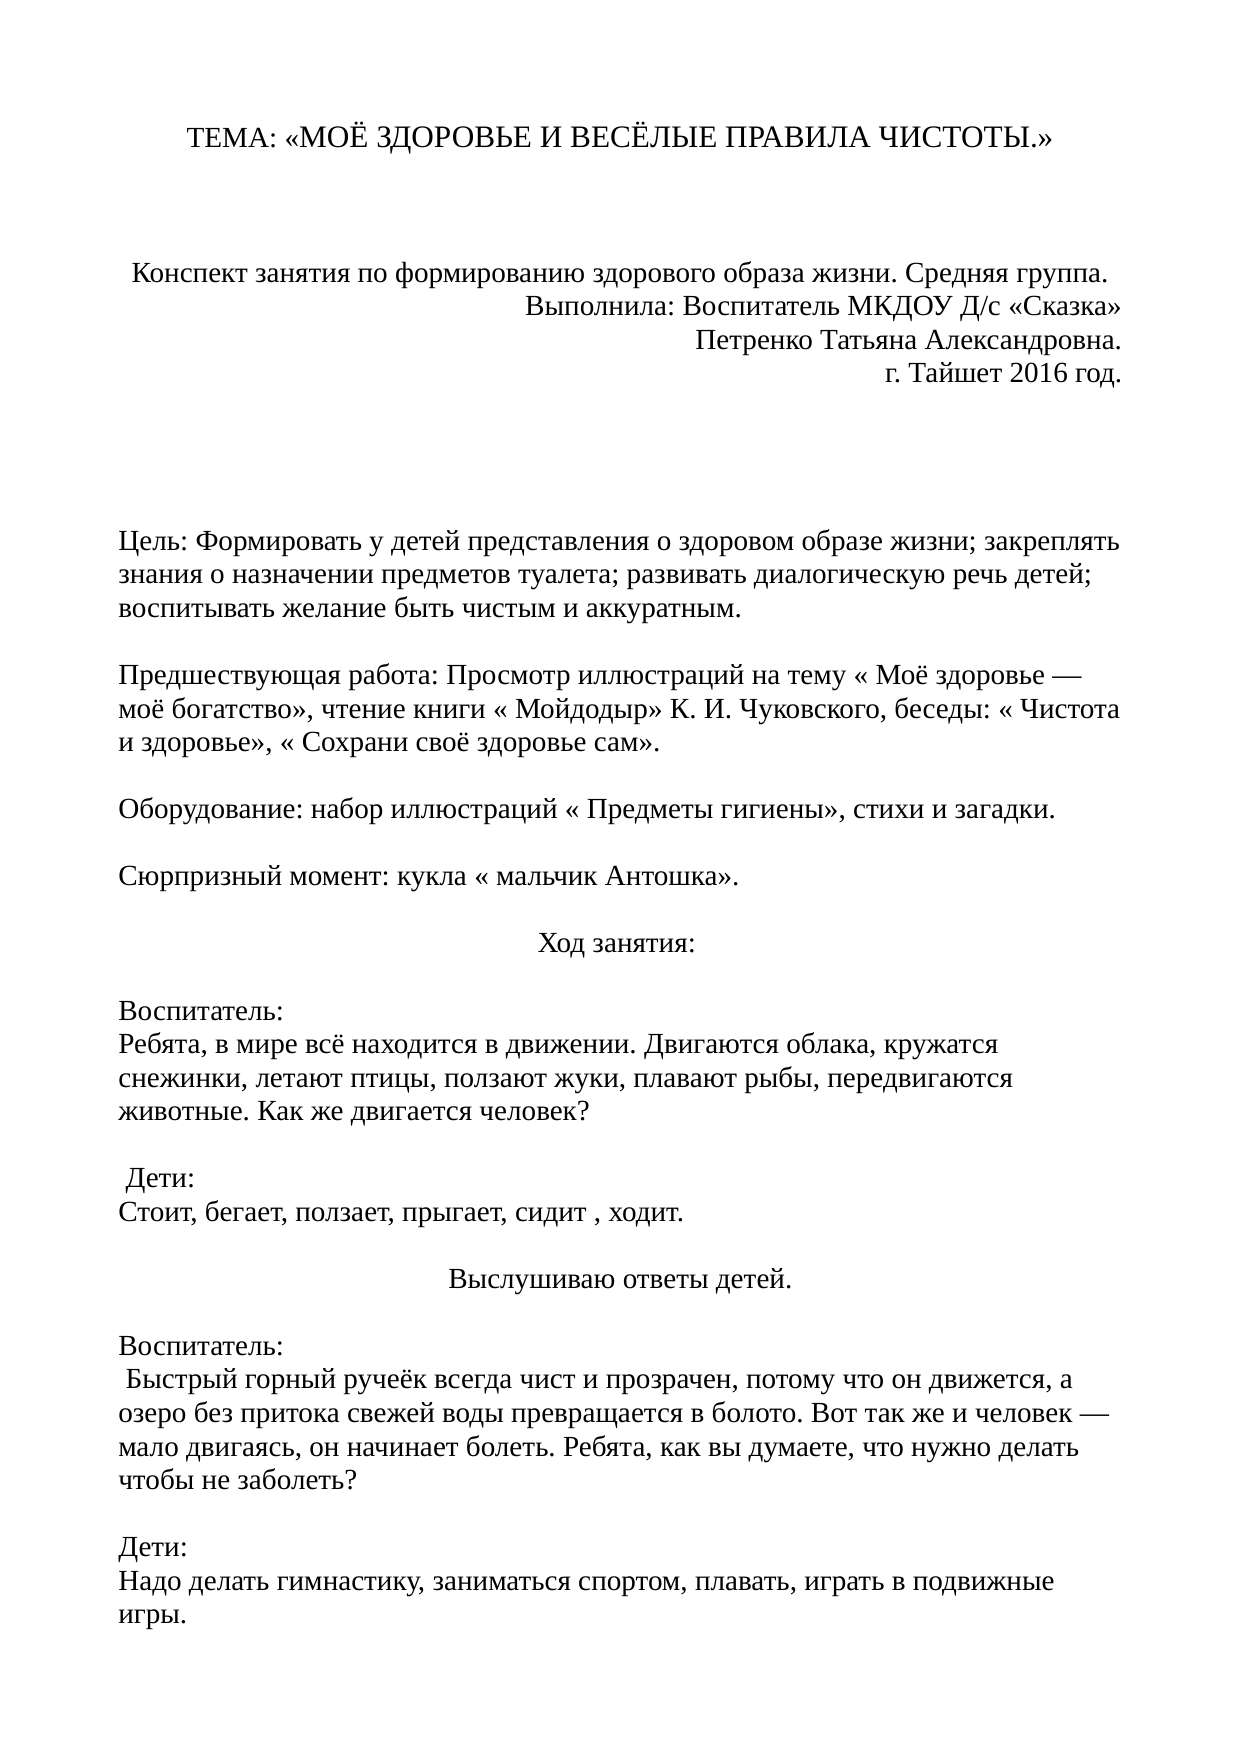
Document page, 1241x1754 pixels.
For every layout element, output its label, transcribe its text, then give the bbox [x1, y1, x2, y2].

text Петренко Татьяна Александровна. [118, 322, 1122, 355]
text Оборудование: набор иллюстраций « Предметы гигиены», стихи и загадки. [118, 791, 1122, 825]
text ТЕМА: «МОЁ ЗДОРОВЬЕ И ВЕСЁЛЫЕ ПРАВИЛА ЧИСТОТЫ.» [118, 118, 1122, 154]
text Воспитатель: [118, 1328, 1122, 1362]
text Воспитатель: [118, 993, 1122, 1026]
text Цель: Формировать у детей представления о здоровом образе жизни; закреплять знания о назначении предметов туалета; развивать диалогическую речь детей; воспитывать желание быть чистым и аккуратным. [118, 523, 1122, 624]
text Предшествующая работа: Просмотр иллюстраций на тему « Моё здоровье — моё богатство», чтение книги « Мойдодыр» К. И. Чуковского, беседы: « Чистота и здоровье», « Сохрани своё здоровье сам». [118, 657, 1122, 758]
text Ход занятия: [118, 926, 1122, 959]
text Ребята, в мире всё находится в движении. Двигаются облака, кружатся снежинки, летают птицы, ползают жуки, плавают рыбы, передвигаются животные. Как же двигается человек? [118, 1026, 1122, 1127]
text Конспект занятия по формированию здорового образа жизни. Средняя группа. [118, 255, 1122, 288]
text Быстрый горный ручеёк всегда чист и прозрачен, потому что он движется, а озеро без притока свежей воды превращается в болото. Вот так же и человек — мало двигаясь, он начинает болеть. Ребята, как вы думаете, что нужно делать чтобы не заболеть? [118, 1362, 1122, 1496]
text г. Тайшет 2016 год. [118, 355, 1122, 389]
text Сюрпризный момент: кукла « мальчик Антошка». [118, 858, 1122, 892]
text Выслушиваю ответы детей. [118, 1261, 1122, 1294]
text Стоит, бегает, ползает, прыгает, сидит , ходит. [118, 1194, 1122, 1227]
text Дети: [118, 1160, 1122, 1194]
text Выполнила: Воспитатель МКДОУ Д/с «Сказка» [118, 288, 1122, 322]
text Надо делать гимнастику, заниматься спортом, плавать, играть в подвижные игры. [118, 1563, 1122, 1630]
text Дети: [118, 1529, 1122, 1563]
